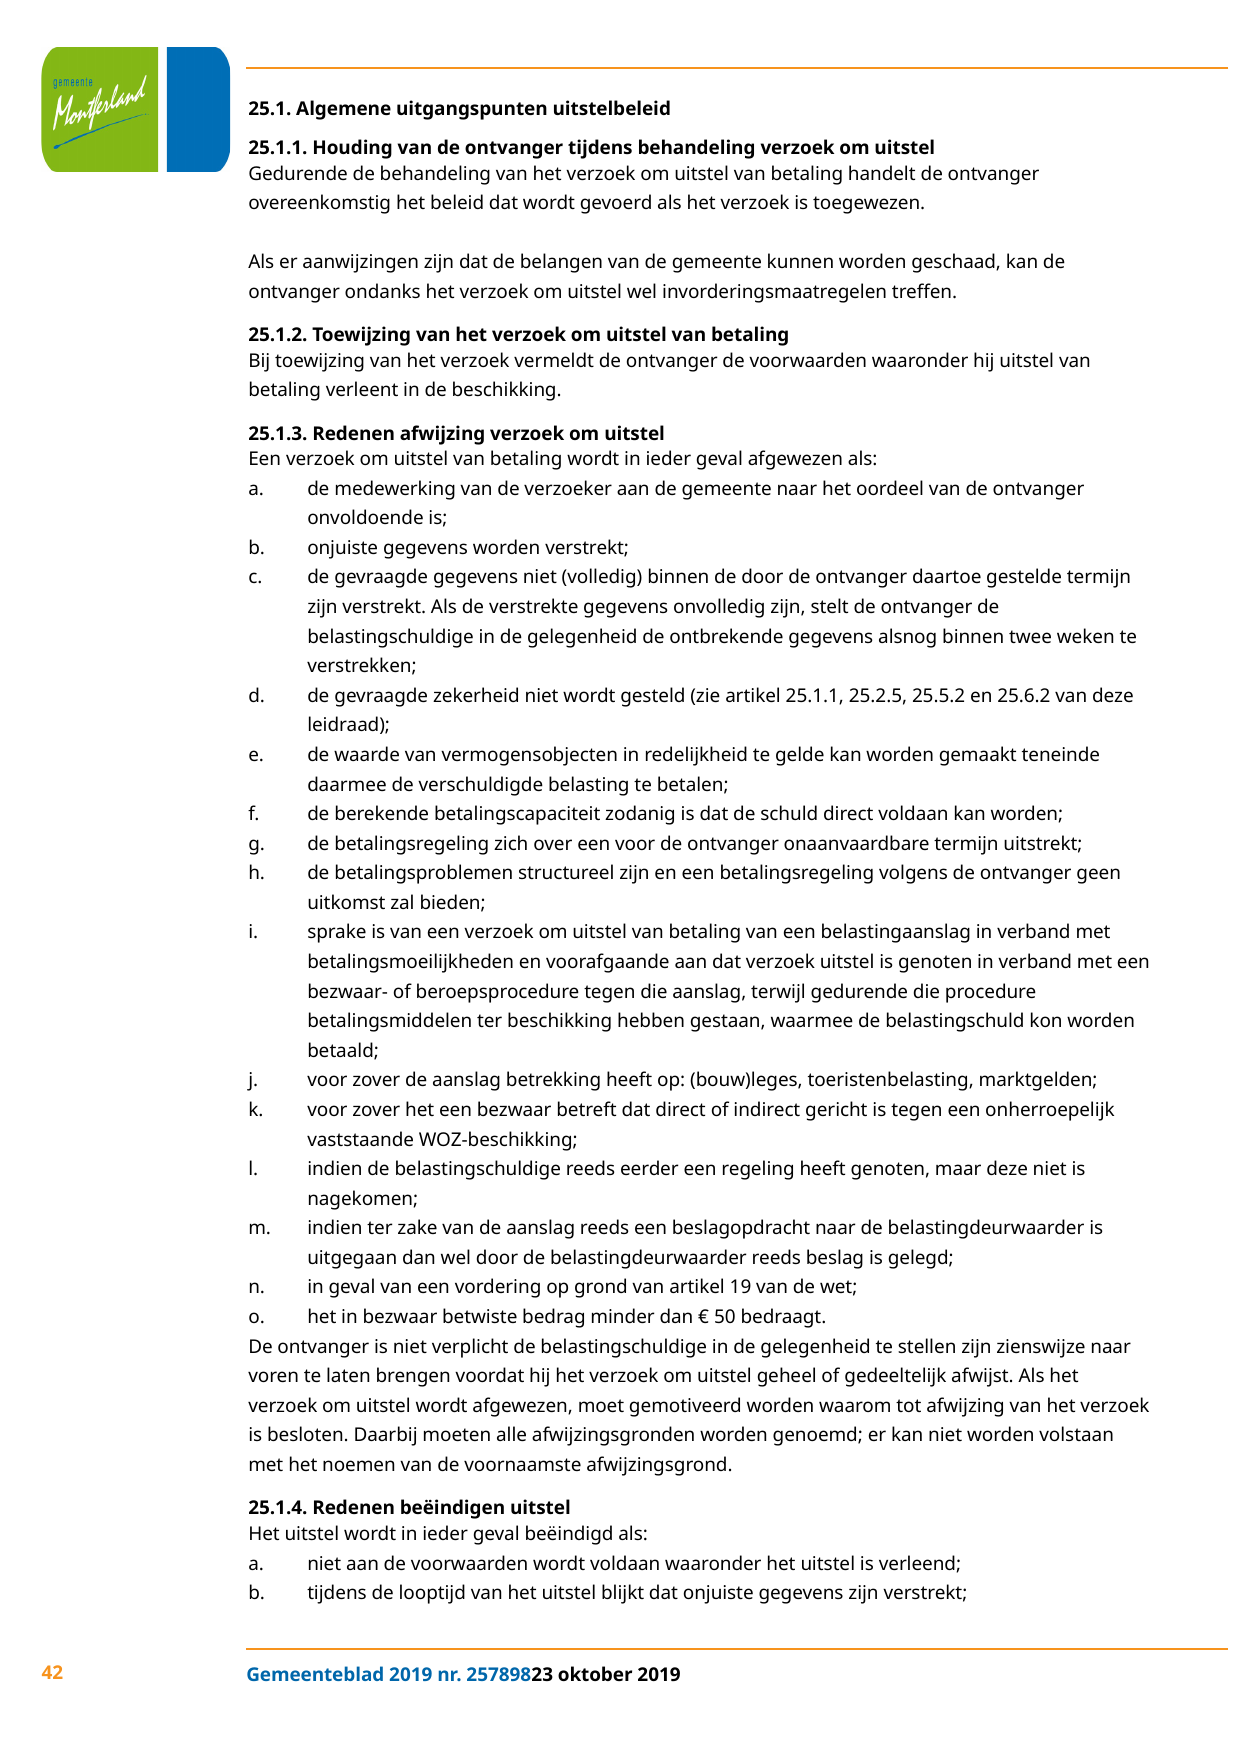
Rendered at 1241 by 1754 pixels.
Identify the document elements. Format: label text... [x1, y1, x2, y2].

list de berekende betalingscapaciteit zodanig is dat de schuld direct voldaan kan worden; [248, 800, 1152, 826]
list de betalingsproblemen structureel zijn en een betalingsregeling volgens de ontvanger geen uitkomst zal bieden; [248, 859, 1152, 915]
list de betalingsregeling zich over een voor de ontvanger onaanvaardbare termijn uitstrekt; [248, 830, 1152, 856]
list in geval van een vordering op grond van artikel 19 van de wet; [248, 1274, 1152, 1299]
text 25.1.3. Redenen afwijzing verzoek om uitstel [248, 420, 1152, 445]
list de waarde van vermogensobjecten in redelijkheid te gelde kan worden gemaakt teneinde daarmee de verschuldigde belasting te betalen; [248, 741, 1152, 797]
list voor zover het een bezwaar betreft dat direct of indirect gericht is tegen een onherroepelijk vaststaande WOZ-beschikking; [248, 1096, 1152, 1152]
text Als er aanwijzingen zijn dat de belangen van de gemeente kunnen worden geschaad, kan de ontvanger ondanks het verzoek om uitstel wel invorderingsmaatregelen treffen. [248, 248, 1152, 304]
list sprake is van een verzoek om uitstel van betaling van een belastingaanslag in verband met betalingsmoeilijkheden en voorafgaande aan dat verzoek uitstel is genoten in verband met een bezwaar- of beroepsprocedure tegen die aanslag, terwijl gedurende die procedure betalingsmiddelen ter beschikking hebben gestaan, waarmee de belastingschuld kon worden betaald; [248, 919, 1152, 1063]
list de gevraagde gegevens niet (volledig) binnen de door de ontvanger daartoe gestelde termijn zijn verstrekt. Als de verstrekte gegevens onvolledig zijn, stelt de ontvanger de belastingschuldige in de gelegenheid de ontbrekende gegevens alsnog binnen twee weken te verstrekken; [248, 564, 1152, 678]
text Een verzoek om uitstel van betaling wordt in ieder geval afgewezen als: [248, 445, 1152, 471]
text De ontvanger is niet verplicht de belastingschuldige in de gelegenheid te stellen zijn zienswijze naar voren te laten brengen voordat hij het verzoek om uitstel geheel of gedeeltelijk afwijst. Als het verzoek om uitstel wordt afgewezen, moet gemotiveerd worden waarom tot afwijzing van het verzoek is besloten. Daarbij moeten alle afwijzingsgronden worden genoemd; er kan niet worden volstaan met het noemen van de voornaamste afwijzingsgrond. [248, 1333, 1152, 1477]
text 25.1. Algemene uitgangspunten uitstelbeleid [248, 95, 1152, 121]
text 25.1.2. Toewijzing van het verzoek om uitstel van betaling [248, 321, 1152, 347]
picture [41, 47, 231, 172]
text Het uitstel wordt in ieder geval beëindigd als: [248, 1520, 1152, 1546]
list tijdens de looptijd van het uitstel blijkt dat onjuiste gegevens zijn verstrekt; [248, 1579, 1152, 1605]
list niet aan de voorwaarden wordt voldaan waaronder het uitstel is verleend; [248, 1550, 1152, 1575]
list de gevraagde zekerheid niet wordt gesteld (zie artikel 25.1.1, 25.2.5, 25.5.2 en 25.6.2 van deze leidraad); [248, 682, 1152, 737]
list het in bezwaar betwiste bedrag minder dan € 50 bedraagt. [248, 1303, 1152, 1329]
text Gedurende de behandeling van het verzoek om uitstel van betaling handelt de ontvanger overeenkomstig het beleid dat wordt gevoerd als het verzoek is toegewezen. [248, 160, 1152, 215]
list indien de belastingschuldige reeds eerder een regeling heeft genoten, maar deze niet is nagekomen; [248, 1155, 1152, 1211]
list voor zover de aanslag betrekking heeft op: (bouw)leges, toeristenbelasting, marktgelden; [248, 1067, 1152, 1092]
text 25.1.4. Redenen beëindigen uitstel [248, 1494, 1152, 1520]
text 25.1.1. Houding van de ontvanger tijdens behandeling verzoek om uitstel [248, 134, 1152, 160]
list onjuiste gegevens worden verstrekt; [248, 534, 1152, 560]
list indien ter zake van de aanslag reeds een beslagopdracht naar de belastingdeurwaarder is uitgegaan dan wel door de belastingdeurwaarder reeds beslag is gelegd; [248, 1214, 1152, 1270]
text Bij toewijzing van het verzoek vermeldt de ontvanger de voorwaarden waaronder hij uitstel van betaling verleent in de beschikking. [248, 347, 1152, 402]
list de medewerking van de verzoeker aan de gemeente naar het oordeel van de ontvanger onvoldoende is; [248, 475, 1152, 530]
